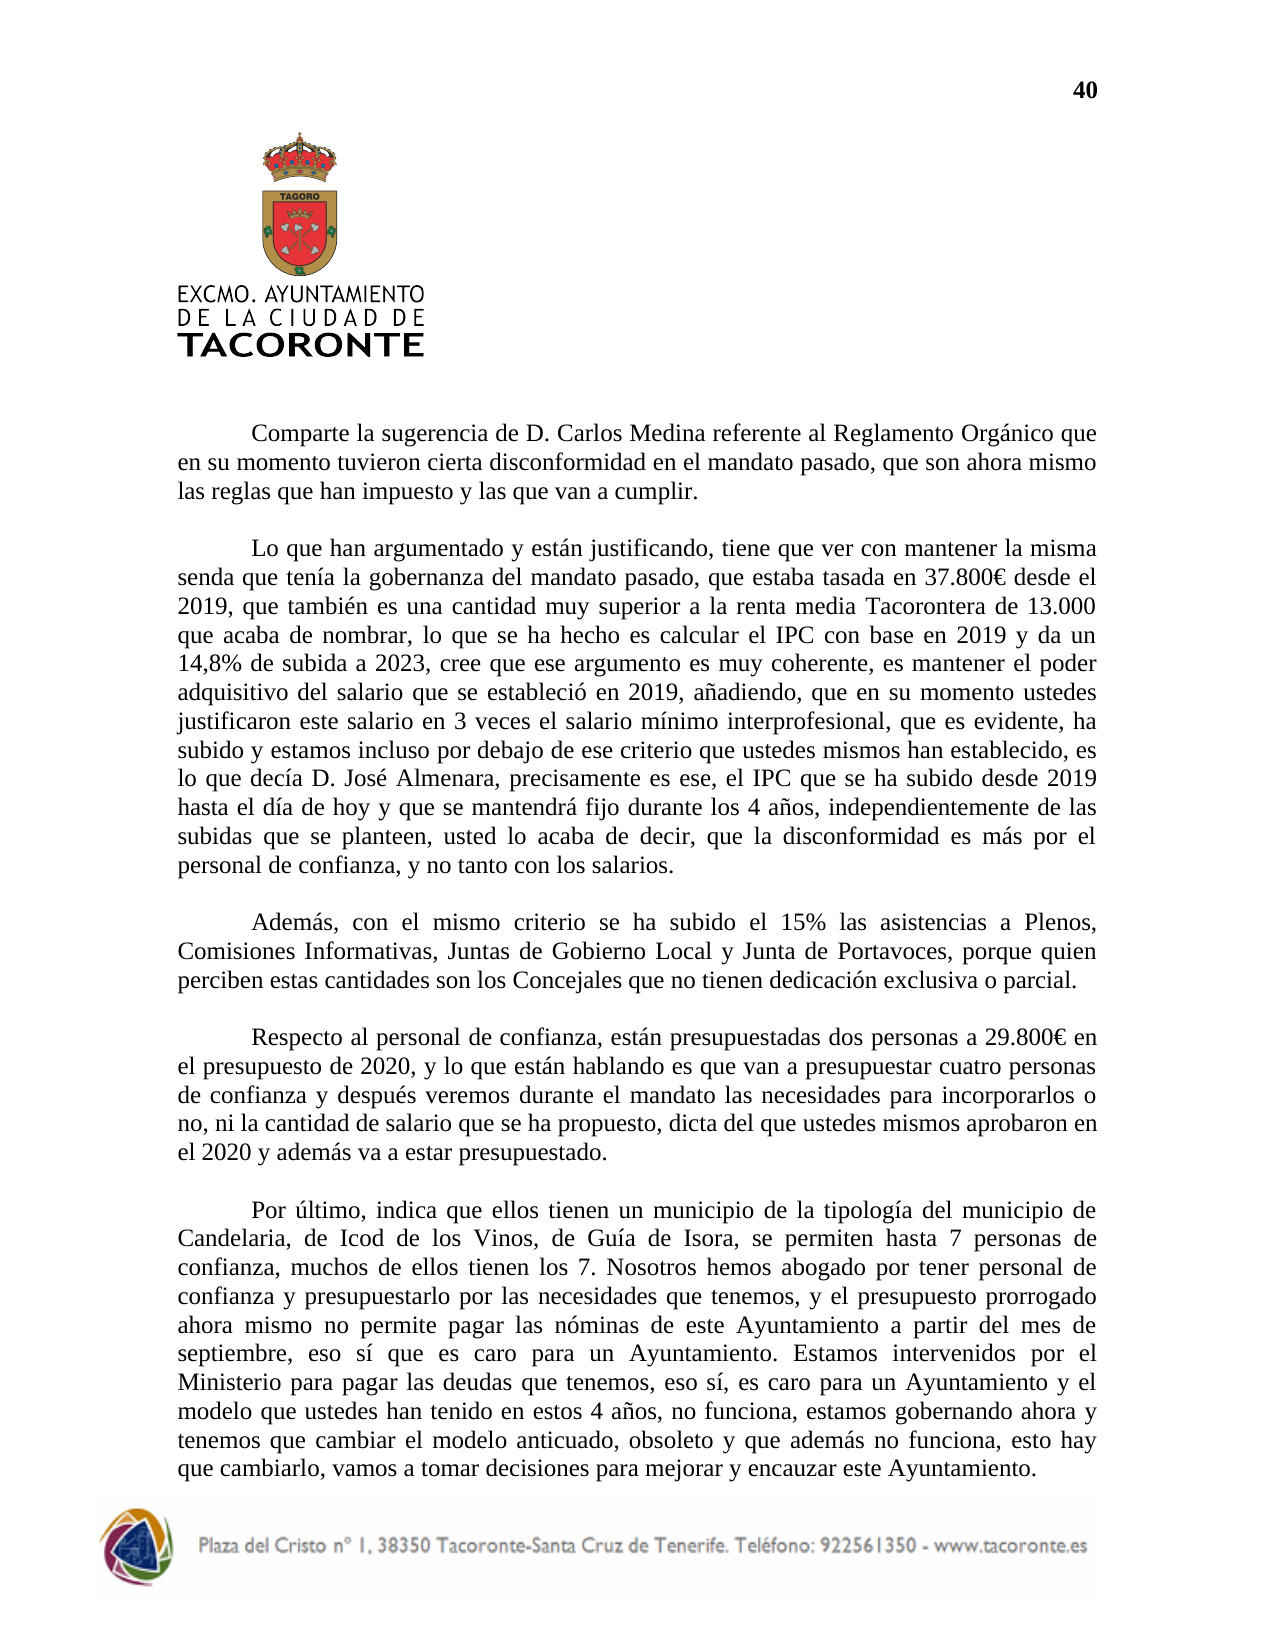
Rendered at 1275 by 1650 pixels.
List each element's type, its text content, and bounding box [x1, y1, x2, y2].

text Además, con el mismo criterio se ha subido el 15% las asistencias a Plenos, Comisiones Informativas, Juntas de Gobierno Local y Junta de Portavoces, porque quien perciben estas cantidades son los Concejales que no tienen dedicación exclusiva o parcial. [177, 907, 1098, 993]
text Respecto al personal de confianza, están presupuestadas dos personas a 29.800€ en el presupuesto de 2020, y lo que están hablando es que van a presupuestar cuatro personas de confianza y después veremos durante el mandato las necesidades para incorporarlos o no, ni la cantidad de salario que se ha propuesto, dicta del que ustedes mismos aprobaron en el 2020 y además va a estar presupuestado. [177, 1022, 1098, 1166]
text Comparte la sugerencia de D. Carlos Medina referente al Reglamento Orgánico que en su momento tuvieron cierta disconformidad en el mandato pasado, que son ahora mismo las reglas que han impuesto y las que van a cumplir. [177, 418, 1098, 505]
text Lo que han argumentado y están justificando, tiene que ver con mantener la misma senda que tenía la gobernanza del mandato pasado, que estaba tasada en 37.800€ desde el 2019, que también es una cantidad muy superior a la renta media Tacorontera de 13.000 que acaba de nombrar, lo que se ha hecho es calcular el IPC con base en 2019 y da un 14,8% de subida a 2023, cree que ese argumento es muy coherente, es mantener el poder adquisitivo del salario que se estableció en 2019, añadiendo, que en su momento ustedes justificaron este salario en 3 veces el salario mínimo interprofesional, que es evidente, ha subido y estamos incluso por debajo de ese criterio que ustedes mismos han establecido, es lo que decía D. José Almenara, precisamente es ese, el IPC que se ha subido desde 2019 hasta el día de hoy y que se mantendrá fijo durante los 4 años, independientemente de las subidas que se planteen, usted lo acaba de decir, que la disconformidad es más por el personal de confianza, y no tanto con los salarios. [177, 533, 1098, 878]
picture [93, 1495, 1097, 1601]
picture [177, 132, 424, 357]
text Por último, indica que ellos tienen un municipio de la tipología del municipio de Candelaria, de Icod de los Vinos, de Guía de Isora, se permiten hasta 7 personas de confianza, muchos de ellos tienen los 7. Nosotros hemos abogado por tener personal de confianza y presupuestarlo por las necesidades que tenemos, y el presupuesto prorrogado ahora mismo no permite pagar las nóminas de este Ayuntamiento a partir del mes de septiembre, eso sí que es caro para un Ayuntamiento. Estamos intervenidos por el Ministerio para pagar las deudas que tenemos, eso sí, es caro para un Ayuntamiento y el modelo que ustedes han tenido en estos 4 años, no funciona, estamos gobernando ahora y tenemos que cambiar el modelo anticuado, obsoleto y que además no funciona, esto hay que cambiarlo, vamos a tomar decisiones para mejorar y encauzar este Ayuntamiento. [177, 1195, 1098, 1482]
